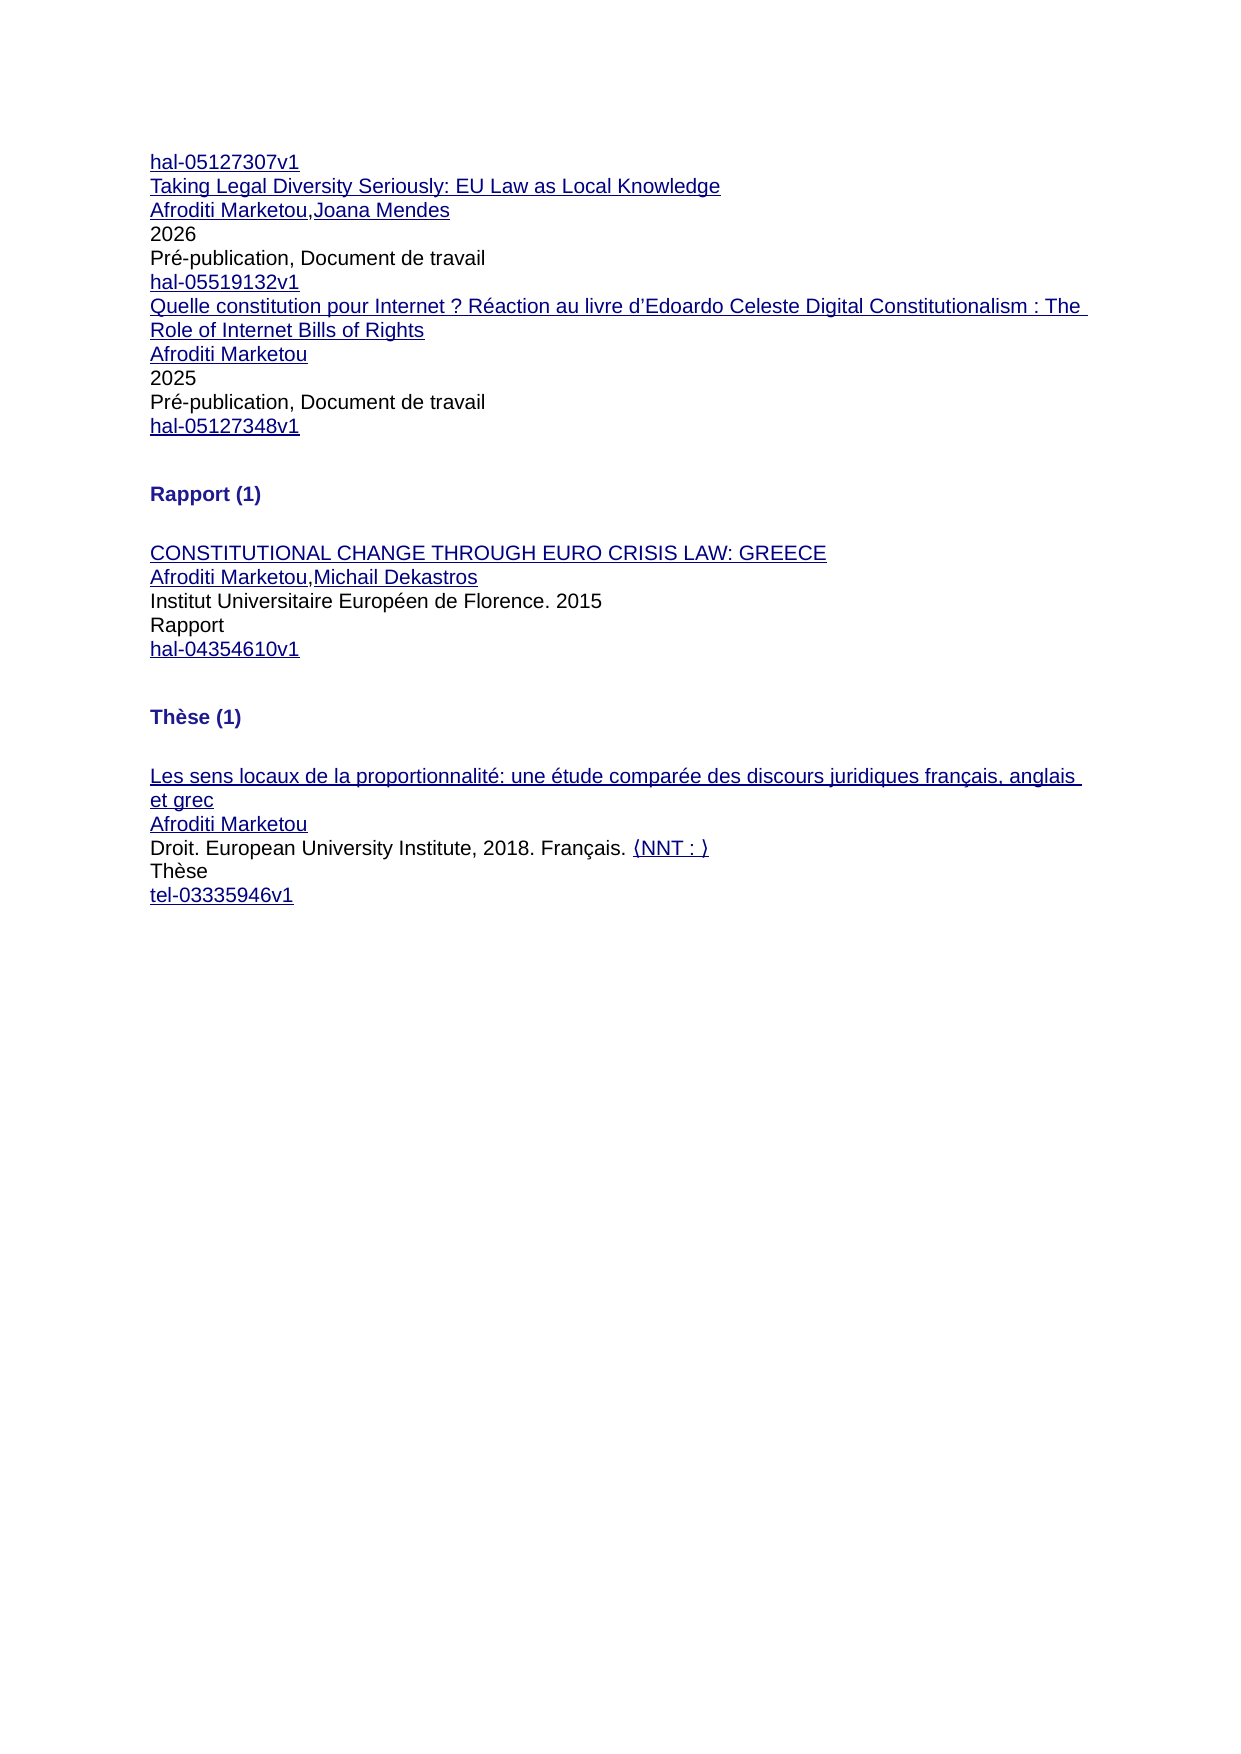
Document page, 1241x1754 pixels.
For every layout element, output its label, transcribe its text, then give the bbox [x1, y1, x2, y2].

table_cell Taking Legal Diversity Seriously: EU Law as Local Knowledge Afroditi Marketou,Joana Mendes 2026 Pré-publication, Document de travail hal-05519132v1 [150, 174, 1090, 294]
table_header hal-05127307v1 [150, 150, 1090, 174]
table_cell Quelle constitution pour Internet ? Réaction au livre d’Edoardo Celeste Digital Constitutionalism : The Role of Internet Bills of Rights Afroditi Marketou 2025 Pré-publication, Document de travail hal-05127348v1 [150, 294, 1090, 437]
table_header Les sens locaux de la proportionnalité: une étude comparée des discours juridiques français, anglais et grec Afroditi Marketou Droit. European University Institute, 2018. Français. ⟨NNT : ⟩ Thèse tel-03335946v1 [150, 764, 1090, 907]
subtitle Rapport (1) [150, 482, 1090, 506]
subtitle Thèse (1) [150, 705, 1090, 729]
table_header CONSTITUTIONAL CHANGE THROUGH EURO CRISIS LAW: GREECE Afroditi Marketou,Michail Dekastros Institut Universitaire Européen de Florence. 2015 Rapport hal-04354610v1 [150, 541, 1090, 660]
